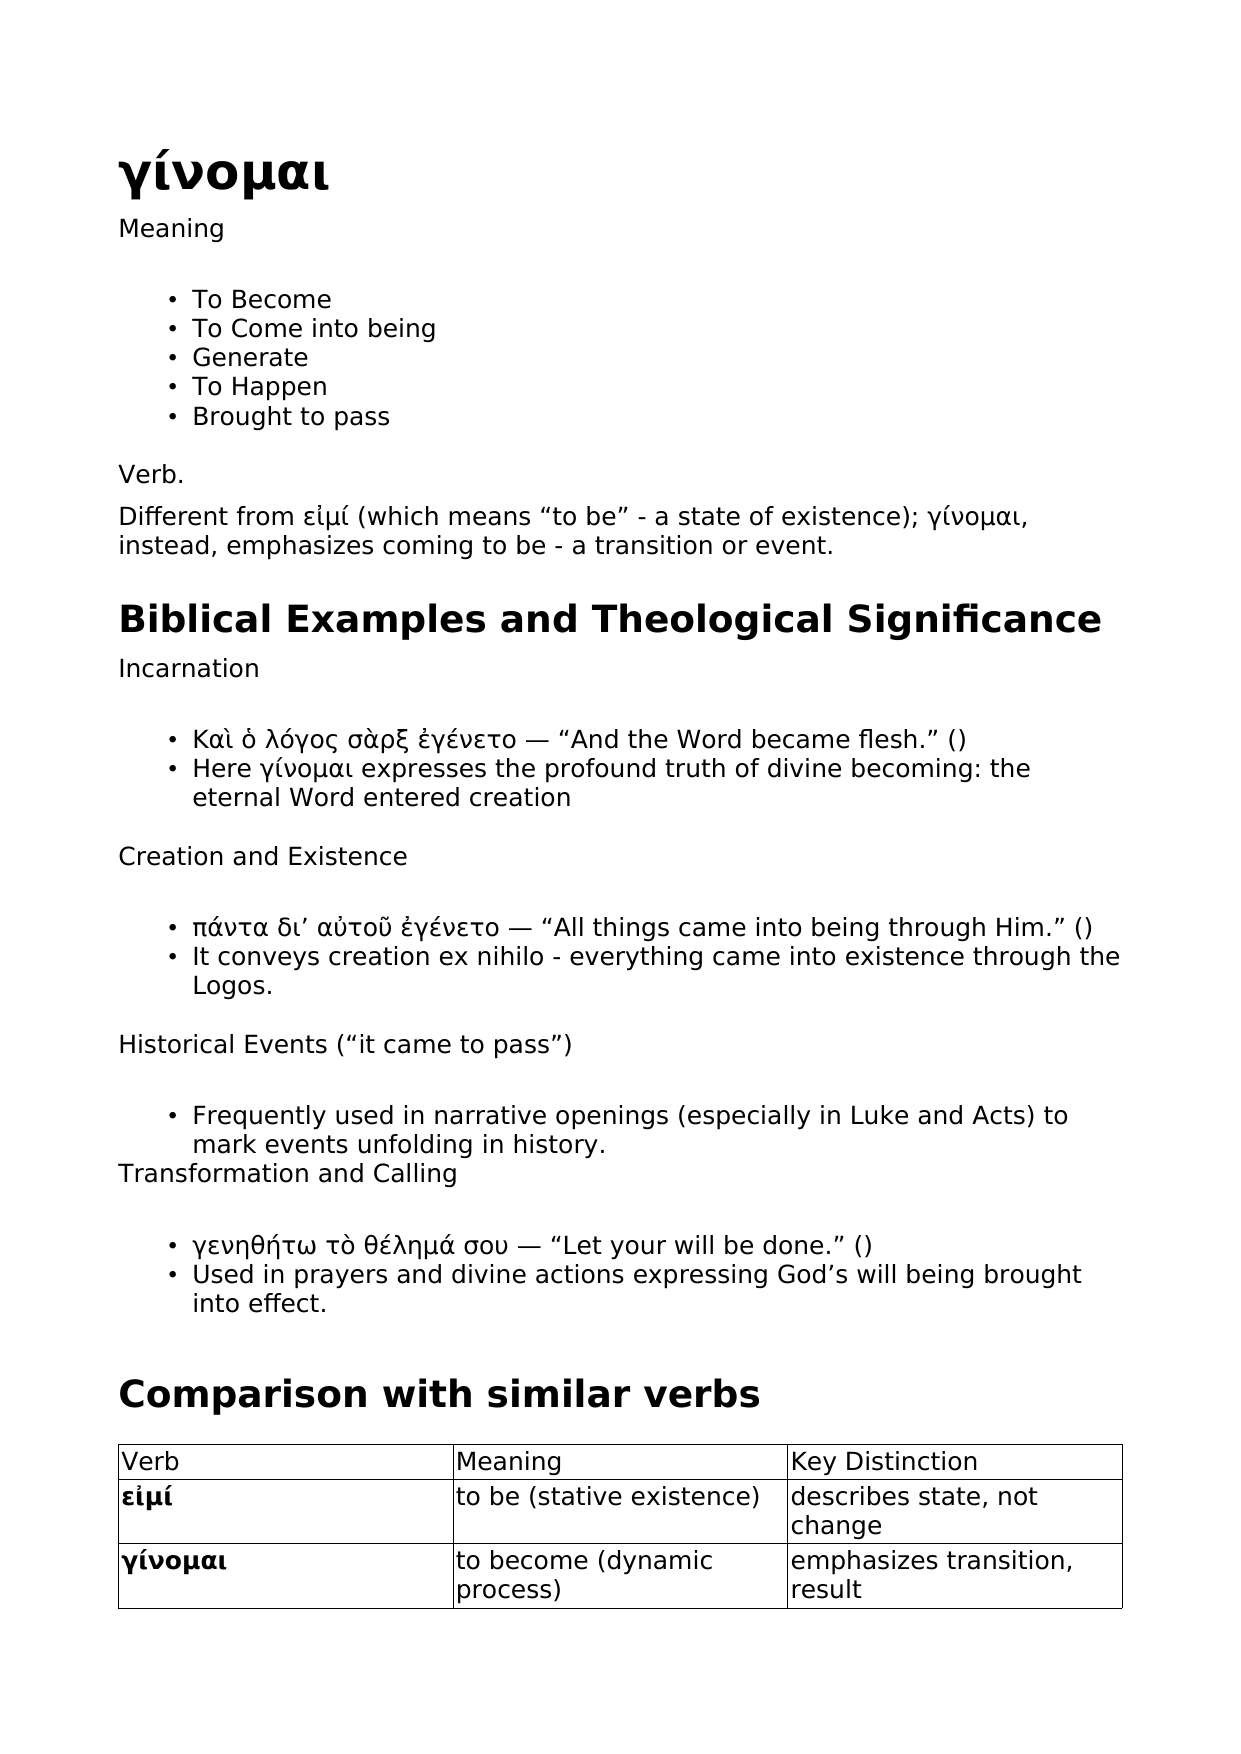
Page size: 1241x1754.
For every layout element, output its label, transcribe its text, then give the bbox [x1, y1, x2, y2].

list Generate [177, 343, 1122, 372]
table_cell describes state, not change [788, 1480, 1122, 1543]
text Creation and Existence [118, 842, 1122, 871]
list Καὶ ὁ λόγος σὰρξ ἐγένετο — “And the Word became flesh.” () [177, 725, 1122, 754]
list To Come into being [177, 314, 1122, 343]
text Historical Events (“it came to pass”) [118, 1030, 1122, 1059]
text Different from εἰμί (which means “to be” - a state of existence); γίνομαι, instead, emphasizes coming to be - a transition or event. [118, 502, 1122, 560]
list Frequently used in narrative openings (especially in Luke and Acts) to mark events unfolding in history. [177, 1101, 1122, 1160]
table_cell γίνομαι [119, 1544, 453, 1607]
list πάντα δι’ αὐτοῦ ἐγένετο — “All things came into being through Him.” () [177, 913, 1122, 942]
table_cell to be (stative existence) [454, 1480, 787, 1543]
table_cell to become (dynamic process) [454, 1544, 787, 1607]
text Meaning [118, 214, 1122, 243]
text Verb. [118, 460, 1122, 489]
text Incarnation [118, 654, 1122, 683]
list Here γίνομαι expresses the profound truth of divine becoming: the eternal Word entered creation [177, 754, 1122, 813]
list It conveys creation ex nihilo - everything came into existence through the Logos. [177, 942, 1122, 1001]
subtitle Comparison with similar verbs [118, 1373, 1122, 1416]
subtitle γίνομαι [118, 143, 1122, 201]
text Transformation and Calling [118, 1160, 1122, 1189]
subtitle Biblical Examples and Theological Significance [118, 598, 1122, 641]
table_cell emphasizes transition, result [788, 1544, 1122, 1607]
table_header Key Distinction [788, 1445, 1122, 1479]
list Used in prayers and divine actions expressing God’s will being brought into effect. [177, 1260, 1122, 1318]
table_header Verb [119, 1445, 453, 1479]
table_cell εἰμί [119, 1480, 453, 1543]
list To Become [177, 285, 1122, 314]
list To Happen [177, 372, 1122, 402]
list Brought to pass [177, 402, 1122, 431]
table_header Meaning [454, 1445, 787, 1479]
list γενηθήτω τὸ θέλημά σου — “Let your will be done.” () [177, 1231, 1122, 1260]
